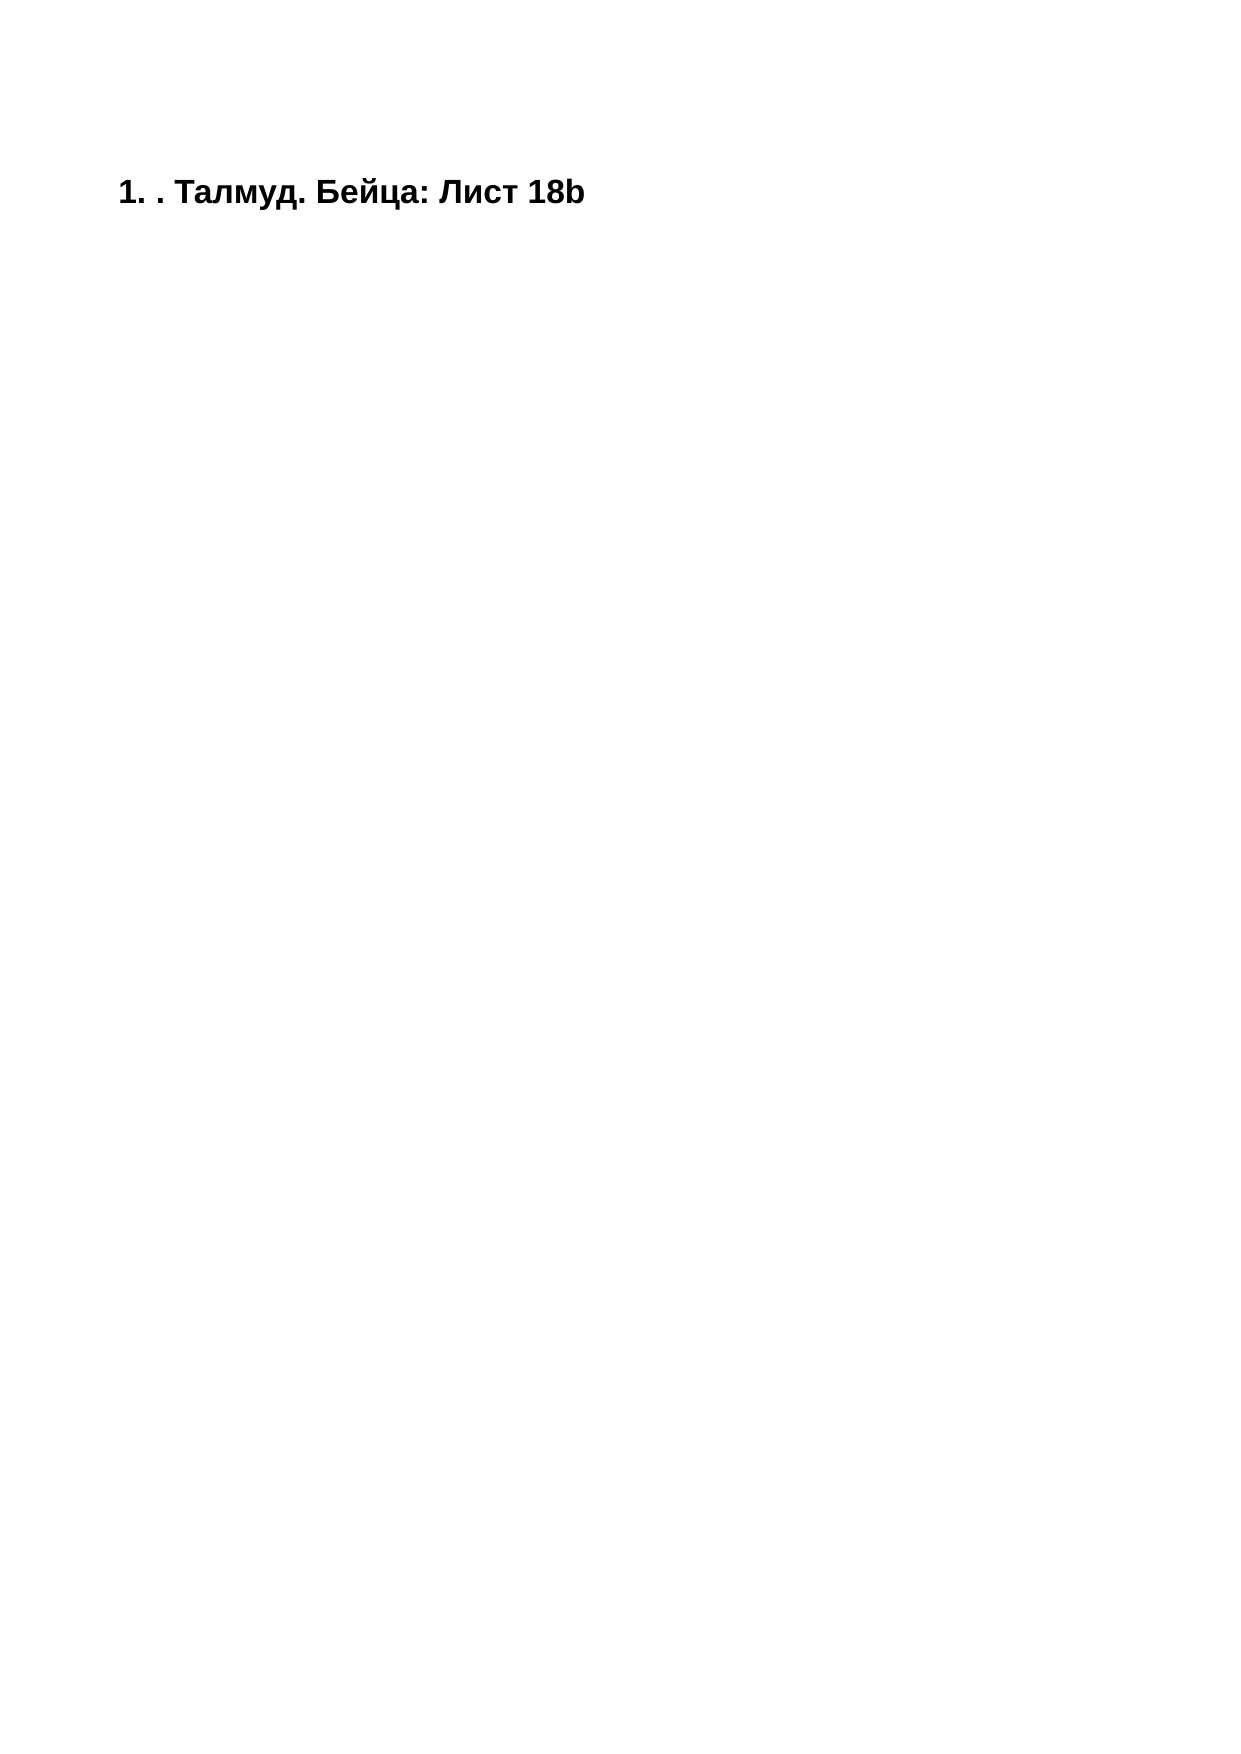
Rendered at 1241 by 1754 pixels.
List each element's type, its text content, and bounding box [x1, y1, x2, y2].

subtitle . Талмуд. Бейца: Лист 18b [118, 147, 1122, 176]
